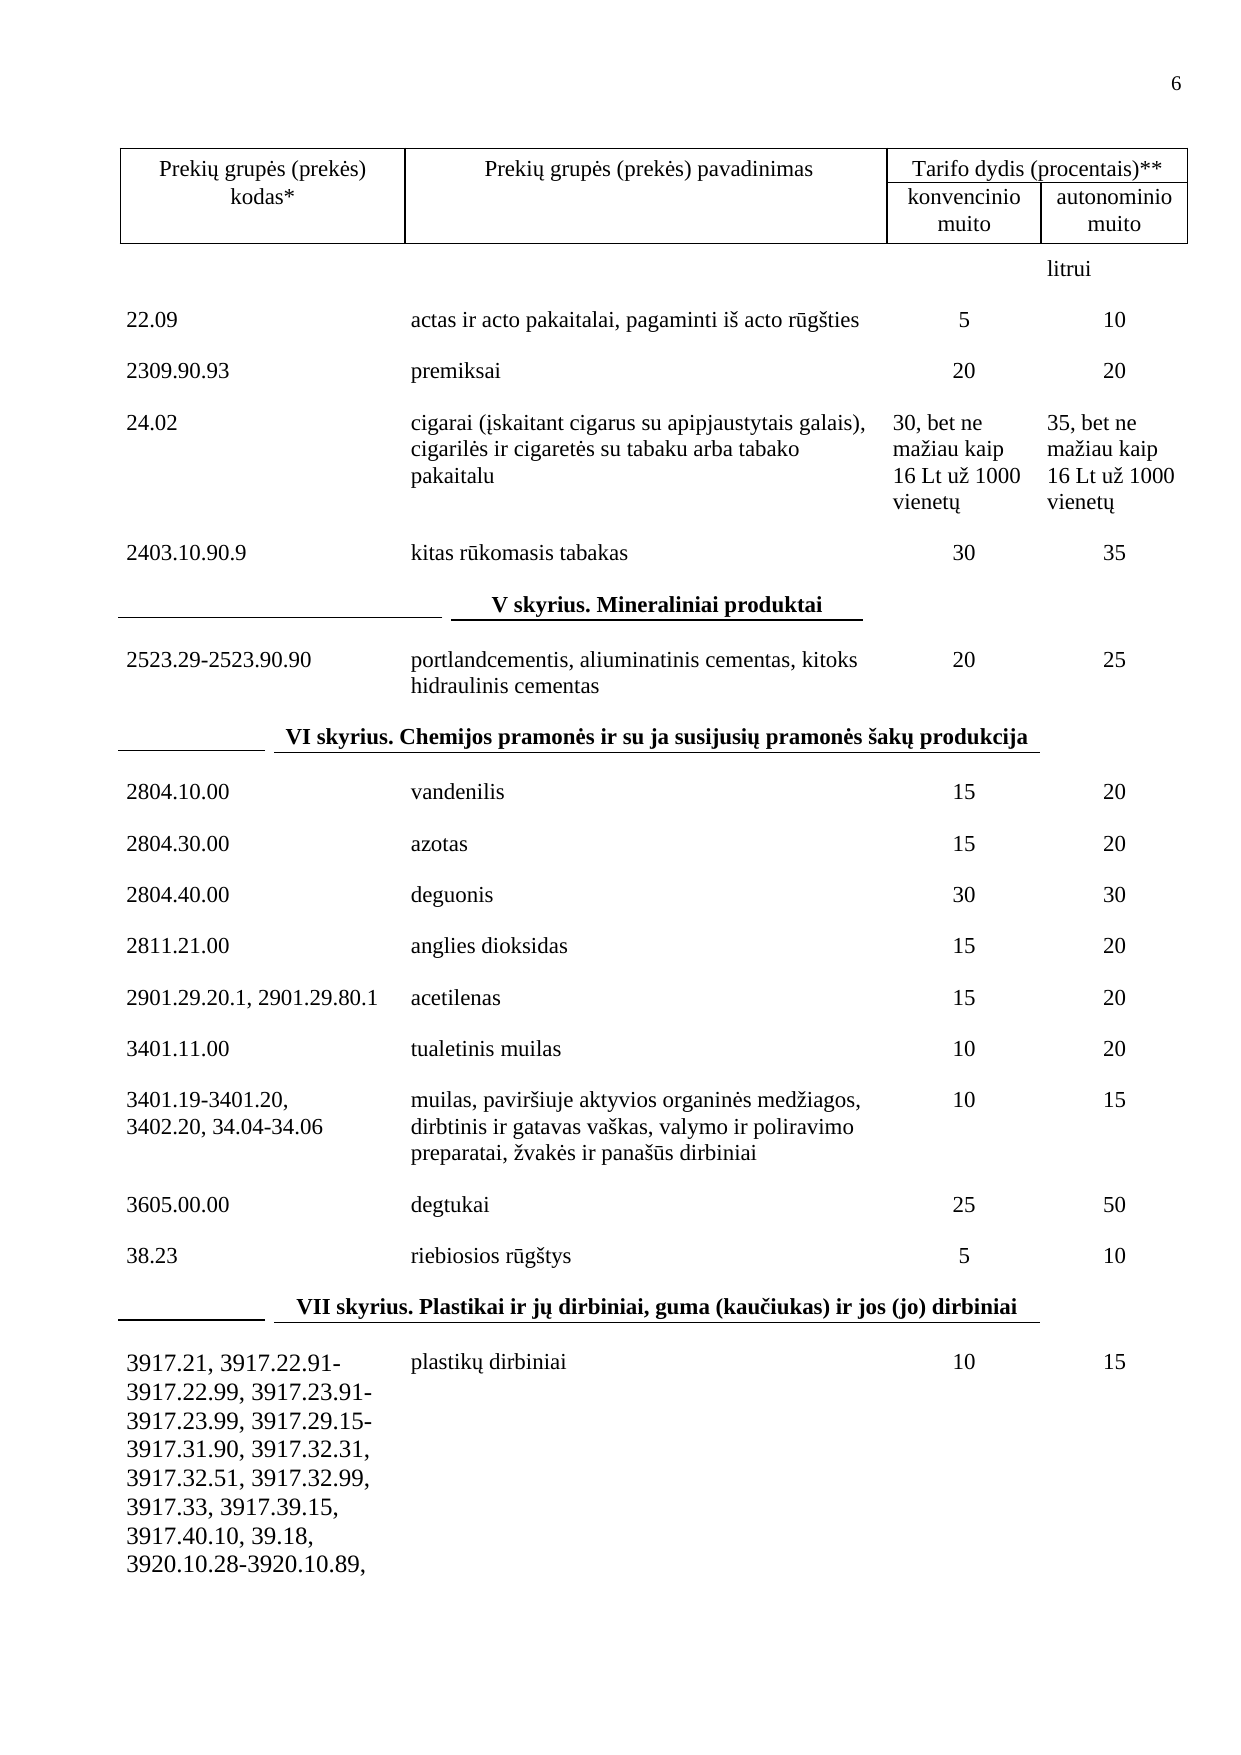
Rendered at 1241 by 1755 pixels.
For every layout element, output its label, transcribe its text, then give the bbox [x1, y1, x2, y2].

table_cell [115, 1023, 120, 1074]
table_cell 10 [887, 1336, 1041, 1578]
table_cell 50 [1041, 1178, 1187, 1229]
table_cell [406, 182, 886, 242]
table_header Prekių grupės (prekės) [121, 149, 404, 182]
table_cell 10 [887, 1074, 1041, 1178]
table_cell deguonis [405, 869, 887, 920]
table_cell 2804.40.00 [120, 869, 405, 920]
table_cell plastikų dirbiniai [405, 1336, 887, 1578]
table_header Prekių grupės (prekės) pavadinimas [406, 149, 886, 182]
table_cell [115, 527, 120, 578]
table_cell 2309.90.93 [120, 345, 405, 396]
table_cell 20 [887, 345, 1041, 396]
table_cell 35, bet ne mažiau kaip 16 Lt už 1000 vienetų [1041, 396, 1187, 527]
table_cell konvencinio muito [888, 183, 1040, 242]
table_cell 10 [1041, 294, 1187, 345]
table_cell [115, 243, 120, 294]
table_cell [115, 345, 120, 396]
table_cell 20 [1041, 971, 1187, 1023]
table_cell 2804.10.00 [120, 766, 405, 817]
table_cell [115, 1230, 120, 1281]
table_cell 25 [887, 1178, 1041, 1229]
table_cell premiksai [405, 345, 887, 396]
table_cell [120, 244, 405, 294]
table_cell [115, 396, 120, 527]
table_cell litrui [1041, 244, 1187, 294]
table_cell [115, 294, 120, 345]
table_cell 20 [1041, 920, 1187, 971]
table_cell 38.23 [120, 1230, 405, 1281]
table_cell 20 [887, 633, 1041, 711]
table_cell portlandcementis, aliuminatinis cementas, kitoks hidraulinis cementas [405, 633, 887, 711]
table_cell acetilenas [405, 971, 887, 1023]
table_cell 3605.00.00 [120, 1178, 405, 1229]
table_header Tarifo dydis (procentais)** [888, 149, 1187, 182]
table_cell kodas* [121, 182, 404, 242]
table_cell tualetinis muilas [405, 1023, 887, 1074]
table_cell [115, 711, 120, 766]
table_cell vandenilis [405, 766, 887, 817]
table_cell 22.09 [120, 294, 405, 345]
table_cell 5 [887, 294, 1041, 345]
table_header [115, 148, 120, 182]
table_cell [115, 817, 120, 869]
table_cell 30 [887, 527, 1041, 578]
table_cell [115, 1178, 120, 1229]
table_cell 15 [887, 817, 1041, 869]
table_cell 15 [887, 971, 1041, 1023]
table_cell muilas, paviršiuje aktyvios organinės medžiagos, dirbtinis ir gatavas vaškas, valymo ir poliravimo preparatai, žvakės ir panašūs dirbiniai [405, 1074, 887, 1178]
table_cell [115, 633, 120, 711]
table_cell [887, 244, 1041, 294]
table_cell [115, 578, 120, 633]
table_cell 20 [1041, 817, 1187, 869]
table_cell 3401.19-3401.20, 3402.20, 34.04-34.06 [120, 1074, 405, 1178]
table_cell VI skyrius. Chemijos pramonės ir su ja susijusių pramonės šakų produkcija [120, 711, 1187, 766]
table_cell degtukai [405, 1178, 887, 1229]
table_cell 3401.11.00 [120, 1023, 405, 1074]
table_cell 10 [887, 1023, 1041, 1074]
table_cell 24.02 [120, 396, 405, 527]
table_cell 2523.29-2523.90.90 [120, 633, 405, 711]
table_cell 2901.29.20.1, 2901.29.80.1 [120, 971, 405, 1023]
table_cell cigarai (įskaitant cigarus su apipjaustytais galais), cigarilės ir cigaretės su tabaku arba tabako pakaitalu [405, 396, 887, 527]
table_cell [115, 920, 120, 971]
table_cell 15 [1041, 1074, 1187, 1178]
table_cell autonominio muito [1042, 183, 1187, 242]
table_cell 15 [887, 766, 1041, 817]
table_cell [405, 244, 887, 294]
table_cell 2804.30.00 [120, 817, 405, 869]
table_cell anglies dioksidas [405, 920, 887, 971]
table_cell riebiosios rūgštys [405, 1230, 887, 1281]
table_cell 20 [1041, 345, 1187, 396]
table_cell 2811.21.00 [120, 920, 405, 971]
table_cell 30 [1041, 869, 1187, 920]
table_cell [115, 869, 120, 920]
table_cell VII skyrius. Plastikai ir jų dirbiniai, guma (kaučiukas) ir jos (jo) dirbiniai [120, 1281, 1187, 1336]
table_cell azotas [405, 817, 887, 869]
table_cell actas ir acto pakaitalai, pagaminti iš acto rūgšties [405, 294, 887, 345]
table_cell 15 [887, 920, 1041, 971]
table_cell [115, 766, 120, 817]
table_cell 20 [1041, 766, 1187, 817]
table_cell [115, 1074, 120, 1178]
table_cell 30 [887, 869, 1041, 920]
table_cell 35 [1041, 527, 1187, 578]
table_cell 30, bet ne mažiau kaip 16 Lt už 1000 vienetų [887, 396, 1041, 527]
table_cell 2403.10.90.9 [120, 527, 405, 578]
table_cell 5 [887, 1230, 1041, 1281]
table_cell [115, 1281, 120, 1336]
table_cell 20 [1041, 1023, 1187, 1074]
table_cell 25 [1041, 633, 1187, 711]
table_cell [115, 182, 120, 242]
table_cell kitas rūkomasis tabakas [405, 527, 887, 578]
table_cell [115, 971, 120, 1023]
table_cell [115, 1336, 120, 1578]
table_cell V skyrius. Mineraliniai produktai [120, 578, 1187, 633]
table_cell 15 [1041, 1336, 1187, 1578]
table_cell 10 [1041, 1230, 1187, 1281]
table_cell 3917.21, 3917.22.91- 3917.22.99, 3917.23.91- 3917.23.99, 3917.29.15- 3917.31.90, 3917.32.31, 3917.32.51, 3917.32.99, 3917.33, 3917.39.15, 3917.40.10, 39.18, 3920.10.28-3920.10.89, [120, 1336, 405, 1578]
